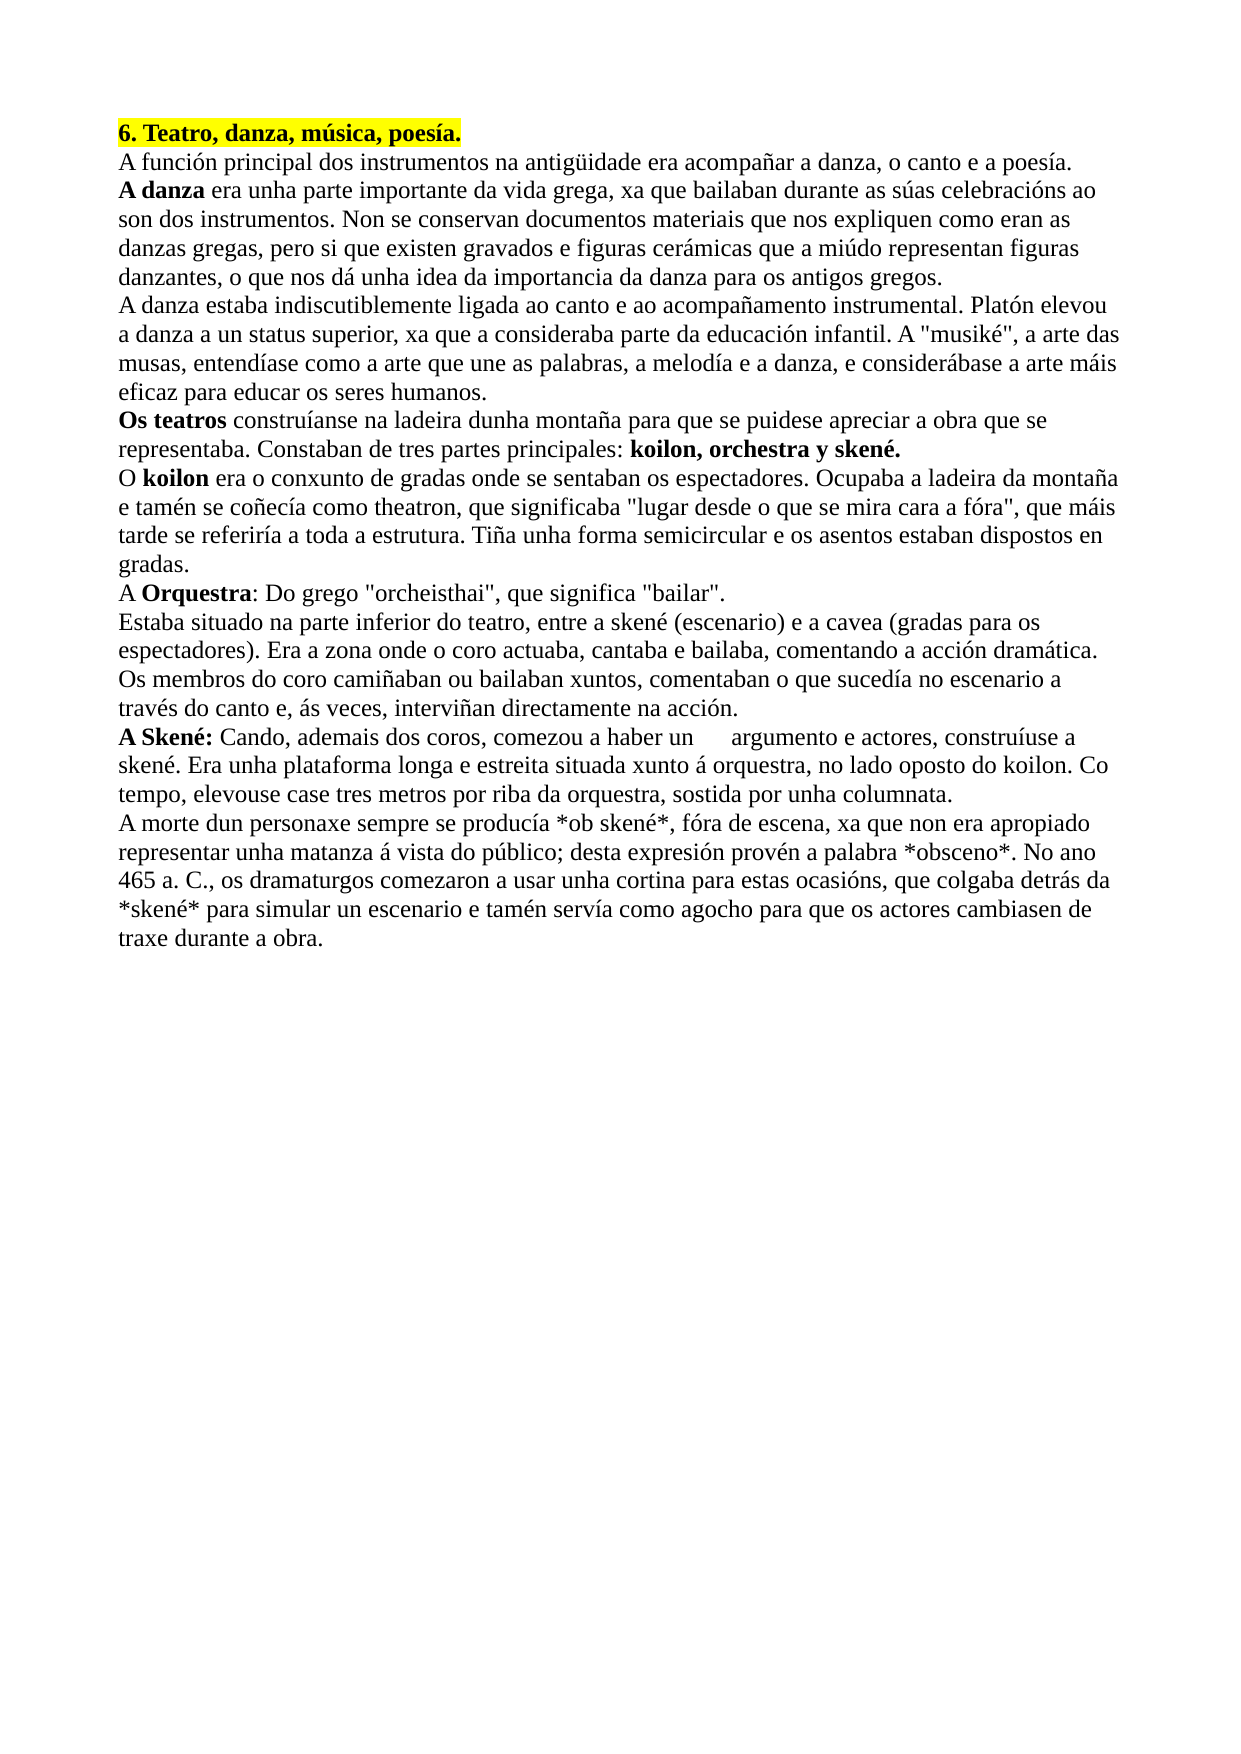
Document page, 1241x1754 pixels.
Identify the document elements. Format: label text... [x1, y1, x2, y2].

text A Orquestra: Do grego "orcheisthai", que significa "bailar". [118, 578, 1122, 607]
text Os membros do coro camiñaban ou bailaban xuntos, comentaban o que sucedía no escenario a través do canto e, ás veces, interviñan directamente na acción. [118, 664, 1122, 722]
text A función principal dos instrumentos na antigüidade era acompañar a danza, o canto e a poesía. [118, 147, 1122, 176]
text A danza era unha parte importante da vida grega, xa que bailaban durante as súas celebracións ao son dos instrumentos. Non se conservan documentos materiais que nos expliquen como eran as danzas gregas, pero si que existen gravados e figuras cerámicas que a miúdo representan figuras danzantes, o que nos dá unha idea da importancia da danza para os antigos gregos. [118, 176, 1122, 291]
text A danza estaba indiscutiblemente ligada ao canto e ao acompañamento instrumental. Platón elevou a danza a un status superior, xa que a consideraba parte da educación infantil. A "musiké", a arte das musas, entendíase como a arte que une as palabras, a melodía e a danza, e considerábase a arte máis eficaz para educar os seres humanos. [118, 291, 1122, 406]
text Estaba situado na parte inferior do teatro, entre a skené (escenario) e a cavea (gradas para os espectadores). Era a zona onde o coro actuaba, cantaba e bailaba, comentando a acción dramática. [118, 607, 1122, 664]
text A Skené: Cando, ademais dos coros, comezou a haber un argumento e actores, construíuse a skené. Era unha plataforma longa e estreita situada xunto á orquestra, no lado oposto do koilon. Co tempo, elevouse case tres metros por riba da orquestra, sostida por unha columnata. [118, 722, 1122, 808]
text O koilon era o conxunto de gradas onde se sentaban os espectadores. Ocupaba a ladeira da montaña e tamén se coñecía como theatron, que significaba "lugar desde o que se mira cara a fóra", que máis tarde se referiría a toda a estrutura. Tiña unha forma semicircular e os asentos estaban dispostos en gradas. [118, 463, 1122, 578]
text A morte dun personaxe sempre se producía *ob skené*, fóra de escena, xa que non era apropiado representar unha matanza á vista do público; desta expresión provén a palabra *obsceno*. No ano 465 a. C., os dramaturgos comezaron a usar unha cortina para estas ocasións, que colgaba detrás da *skené* para simular un escenario e tamén servía como agocho para que os actores cambiasen de traxe durante a obra. [118, 808, 1122, 952]
text Os teatros construíanse na ladeira dunha montaña para que se puidese apreciar a obra que se representaba. Constaban de tres partes principales: koilon, orchestra y skené. [118, 406, 1122, 463]
text 6. Teatro, danza, música, poesía. [118, 118, 1122, 147]
